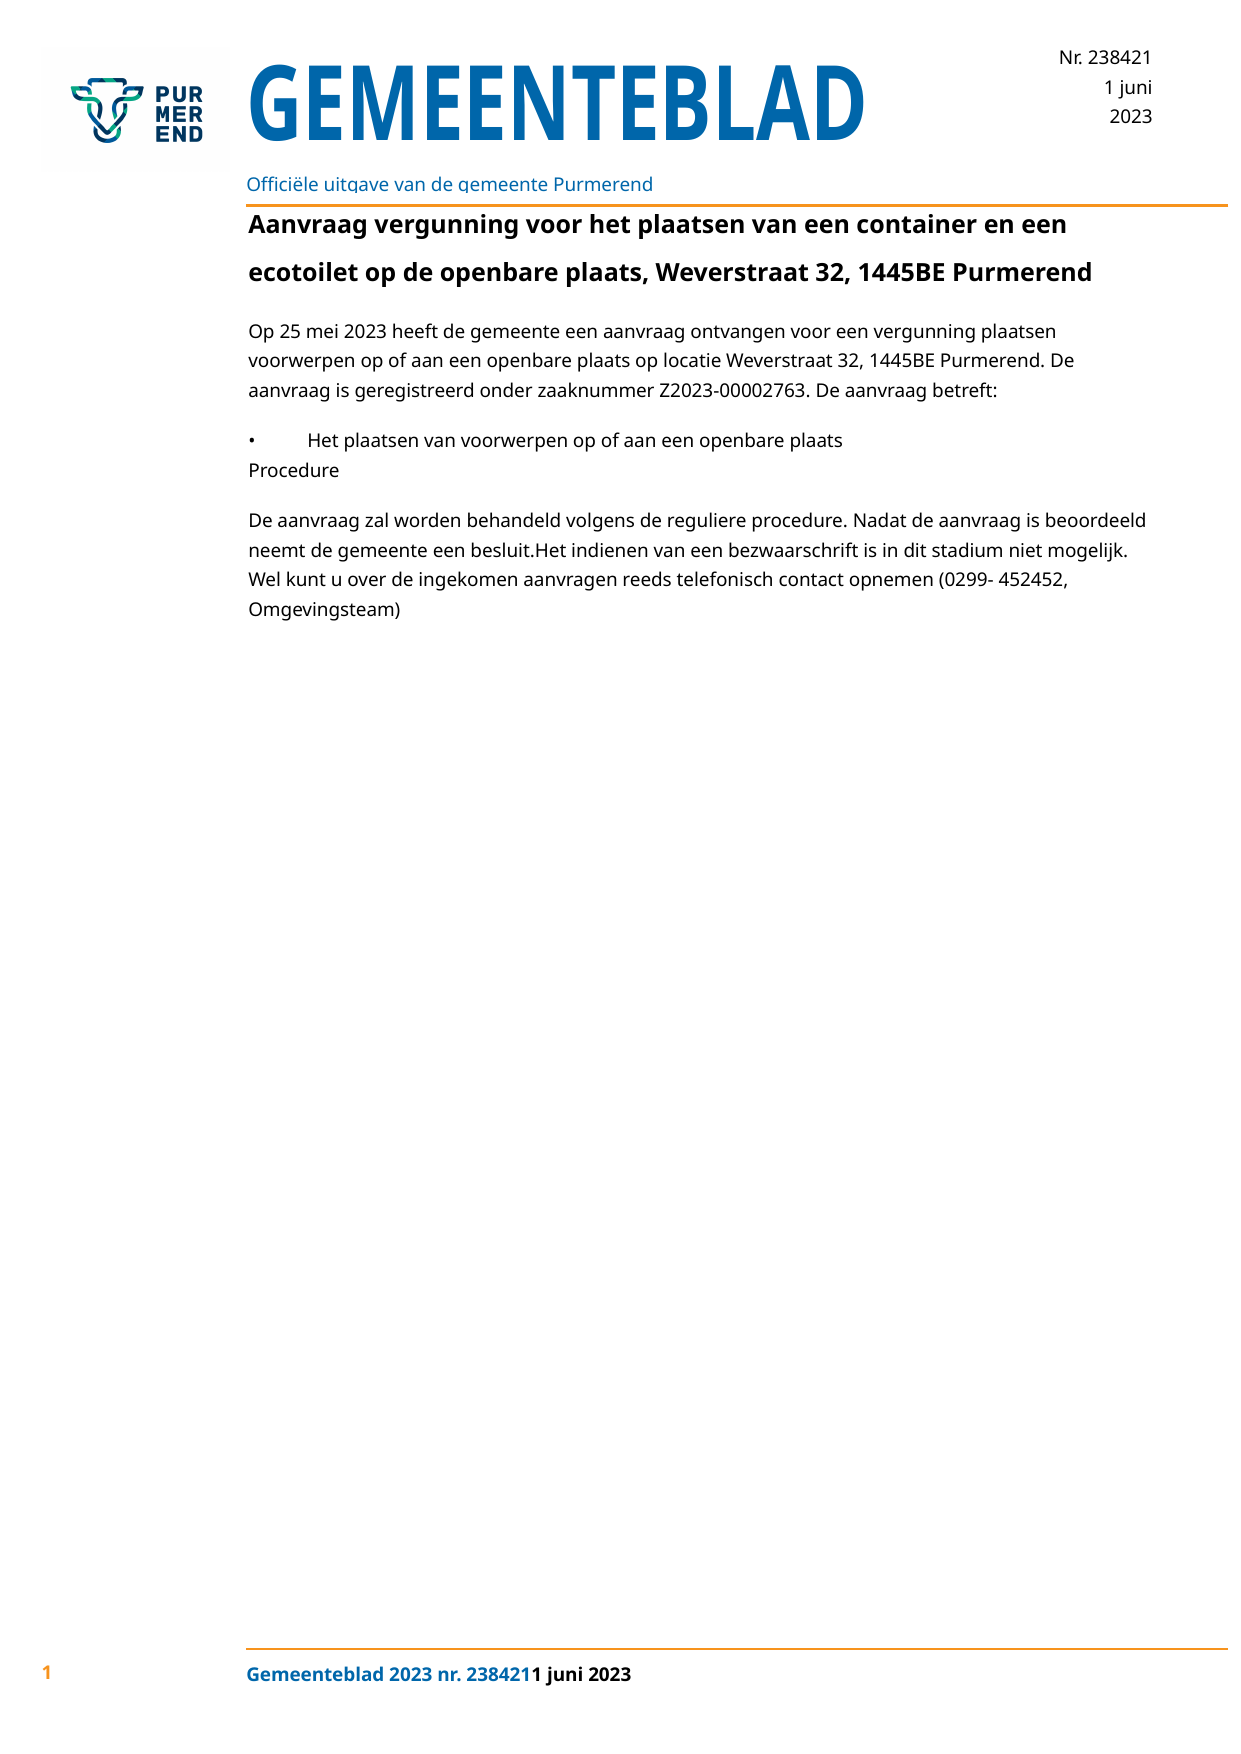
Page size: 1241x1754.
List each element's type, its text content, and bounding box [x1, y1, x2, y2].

text De aanvraag zal worden behandeld volgens de reguliere procedure. Nadat de aanvraag is beoordeeld neemt de gemeente een besluit.Het indienen van een bezwaarschrift is in dit stadium niet mogelijk. Wel kunt u over de ingekomen aanvragen reeds telefonisch contact opnemen (0299- 452452, Omgevingsteam) [248, 507, 1152, 622]
picture [41, 47, 231, 172]
text Procedure [248, 457, 1152, 483]
list Het plaatsen van voorwerpen op of aan een openbare plaats [248, 427, 1152, 453]
text Op 25 mei 2023 heeft de gemeente een aanvraag ontvangen voor een vergunning plaatsen voorwerpen op of aan een openbare plaats op locatie Weverstraat 32, 1445BE Purmerend. De aanvraag is geregistreerd onder zaaknummer Z2023-00002763. De aanvraag betreft: [248, 318, 1152, 403]
text Aanvraag vergunning voor het plaatsen van een container en een ecotoilet op de openbare plaats, Weverstraat 32, 1445BE Purmerend [248, 207, 1152, 288]
